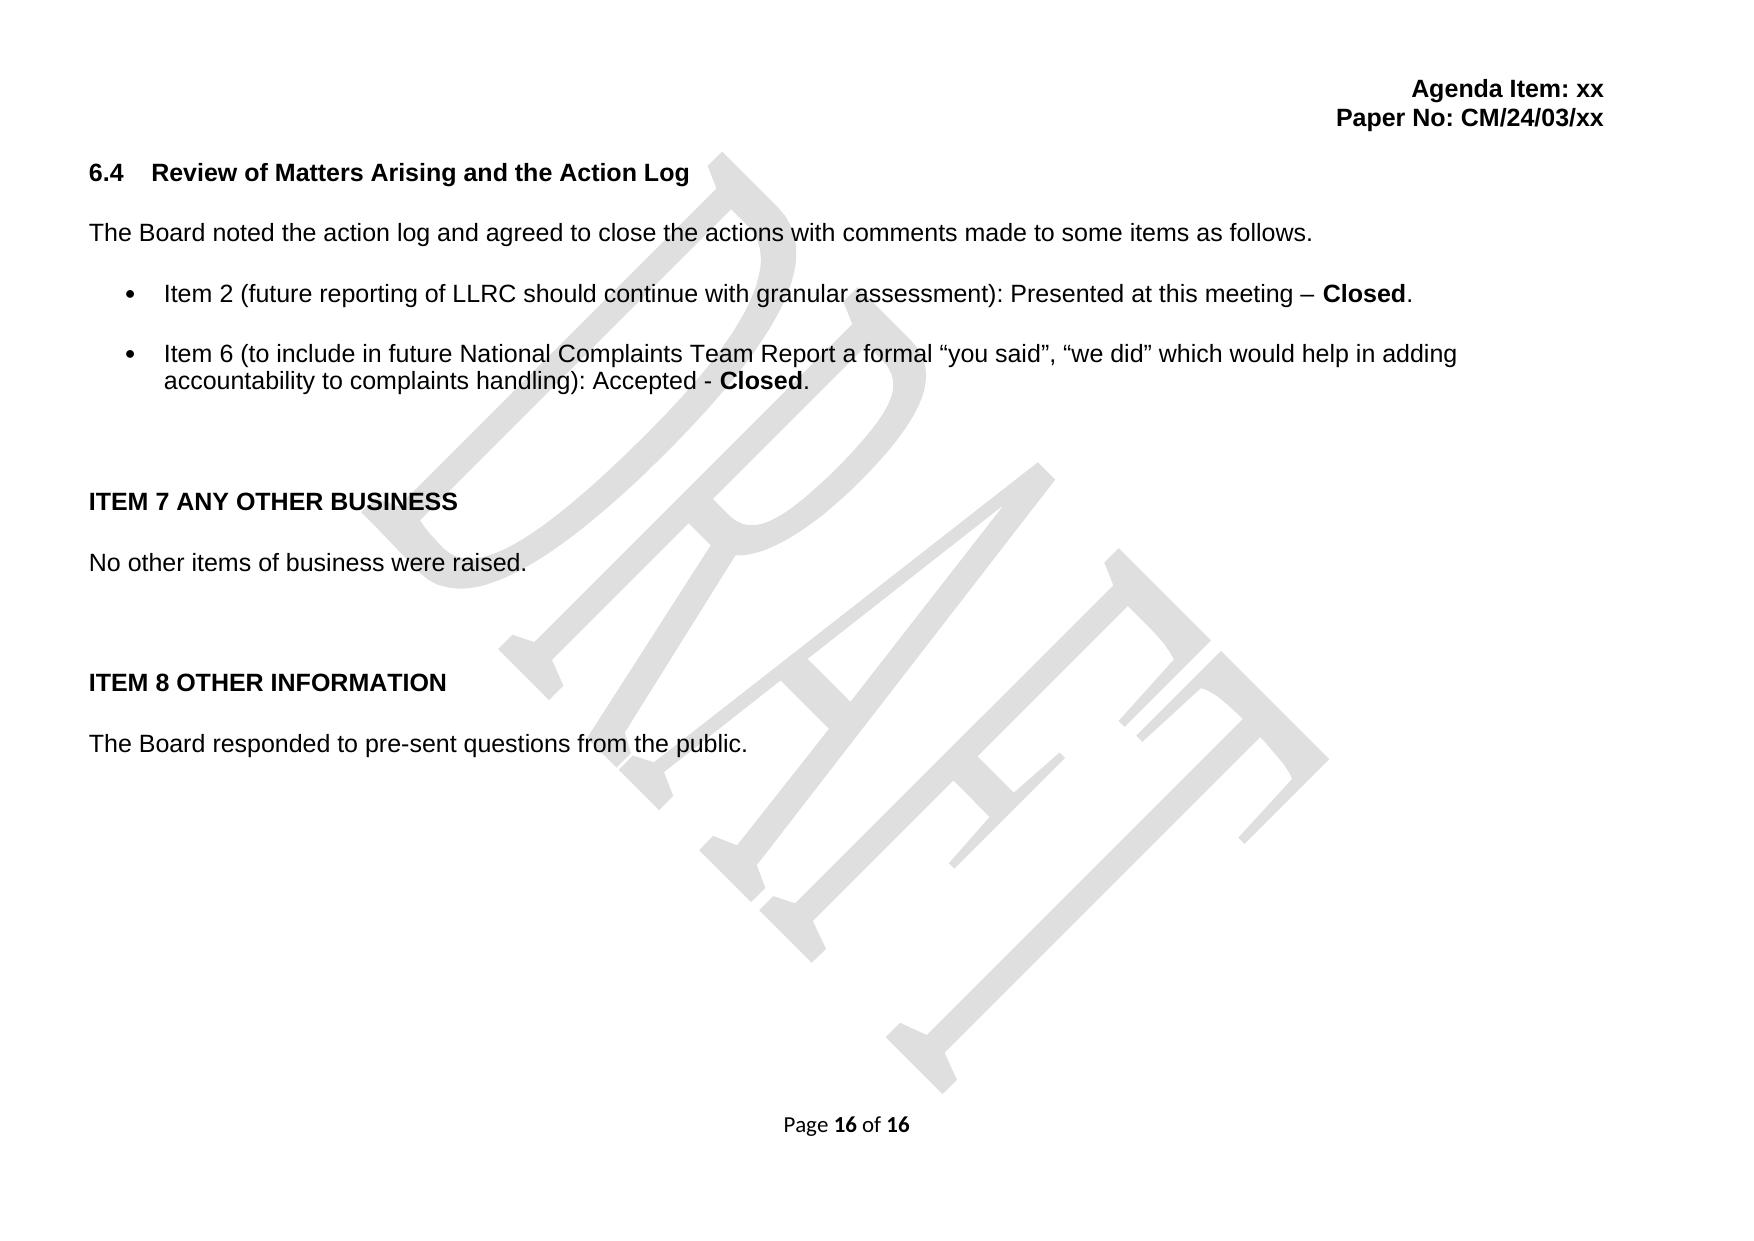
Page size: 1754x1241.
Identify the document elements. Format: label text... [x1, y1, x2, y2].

list Item 6 (to include in future National Complaints Team Report a formal “you said”, “we did” which would help in adding accountability to complaints handling): Accepted - Closed. [126, 341, 562, 395]
text The Board noted the action log and agreed to close the actions with comments made to some items as follows. [789, 220, 1604, 247]
text No other items of business were raised. [511, 549, 626, 576]
text The Board responded to pre-sent questions from the public. [841, 731, 966, 758]
text [648, 670, 770, 697]
text [1156, 670, 1200, 697]
text ITEM 7 ANY OTHER BUSINESS [426, 489, 586, 516]
text ITEM 7 ANY OTHER BUSINESS [599, 489, 686, 516]
text The Board responded to pre-sent questions from the public. [1303, 731, 1604, 758]
text [820, 670, 874, 697]
text [888, 670, 1027, 697]
text [1242, 670, 1604, 697]
text No other items of business were raised. [915, 549, 968, 576]
text No other items of business were raised. [724, 549, 925, 576]
text No other items of business were raised. [637, 549, 707, 576]
text [1038, 670, 1163, 697]
text ITEM 7 ANY OTHER BUSINESS [714, 489, 813, 516]
text No other items of business were raised. [89, 549, 422, 576]
list Item 6 (to include in future National Complaints Team Report a formal “you said”, “we did” which would help in adding accountability to complaints handling): Accepted - Closed. [721, 341, 834, 395]
text The Board responded to pre-sent questions from the public. [979, 731, 1229, 758]
text 6.4 Review of Matters Arising and the Action Log [89, 160, 715, 187]
text The Board responded to pre-sent questions from the public. [626, 731, 692, 758]
text The Board responded to pre-sent questions from the public. [89, 731, 605, 758]
list Item 2 (future reporting of LLRC should continue with granular assessment): Presented at this meeting – Closed. [782, 281, 1604, 308]
text ITEM 7 ANY OTHER BUSINESS [1028, 489, 1604, 516]
list Item 6 (to include in future National Complaints Team Report a formal “you said”, “we did” which would help in adding accountability to complaints handling): Accepted - Closed. [547, 341, 726, 395]
list Item 6 (to include in future National Complaints Team Report a formal “you said”, “we did” which would help in adding accountability to complaints handling): Accepted - Closed. [913, 341, 1604, 395]
text The Board noted the action log and agreed to close the actions with comments made to some items as follows. [89, 220, 683, 247]
text [761, 682, 796, 697]
text [554, 670, 630, 697]
text [732, 160, 1604, 187]
text No other items of business were raised. [982, 549, 1116, 576]
text No other items of business were raised. [1121, 549, 1604, 576]
list Item 2 (future reporting of LLRC should continue with granular assessment): Presented at this meeting – Closed. [634, 281, 757, 308]
text ITEM 8 OTHER INFORMATION [89, 670, 544, 697]
text The Board responded to pre-sent questions from the public. [684, 731, 826, 758]
text ITEM 7 ANY OTHER BUSINESS [823, 489, 1002, 516]
text ITEM 7 ANY OTHER BUSINESS [89, 489, 414, 516]
list Item 2 (future reporting of LLRC should continue with granular assessment): Presented at this meeting – Closed. [126, 281, 622, 308]
